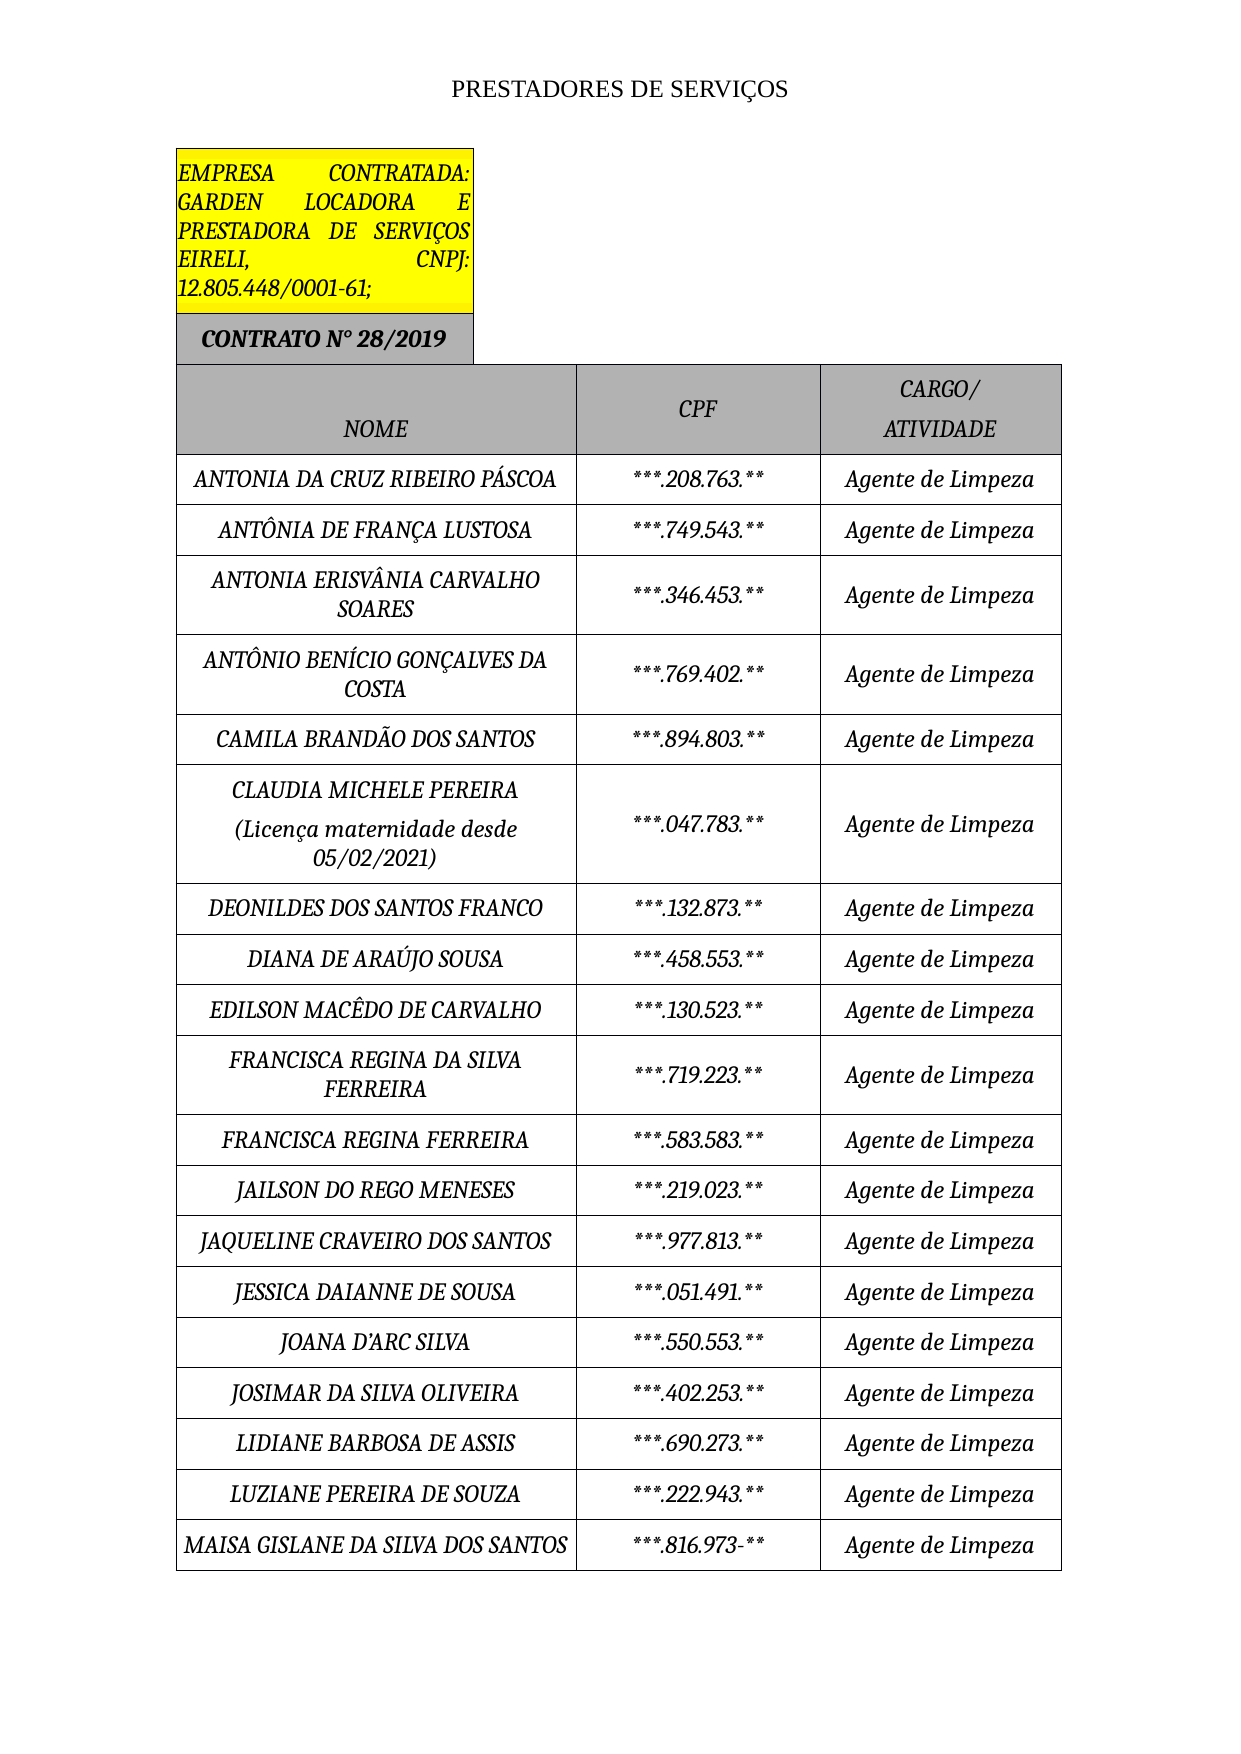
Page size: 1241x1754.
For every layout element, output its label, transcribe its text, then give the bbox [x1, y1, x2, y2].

table_cell ***.130.523.** [577, 985, 820, 1035]
table_cell ANTONIA DA CRUZ RIBEIRO PÁSCOA [177, 455, 576, 504]
table_cell Agente de Limpeza [821, 1216, 1061, 1266]
table_cell Agente de Limpeza [821, 455, 1061, 504]
table_cell ***.769.402.** [577, 635, 820, 714]
table_cell Agente de Limpeza [821, 884, 1061, 933]
table_cell DIANA DE ARAÚJO SOUSA [177, 935, 576, 984]
table_cell LUZIANE PEREIRA DE SOUZA [177, 1470, 576, 1519]
table_cell Agente de Limpeza [821, 715, 1061, 764]
table_cell ***.816.973-** [577, 1520, 820, 1570]
table_cell Agente de Limpeza [821, 1520, 1061, 1570]
table_cell Agente de Limpeza [821, 635, 1061, 714]
table_cell Agente de Limpeza [821, 1419, 1061, 1468]
table_header EMPRESA CONTRATADA: GARDEN LOCADORA E PRESTADORA DE SERVIÇOS EIRELI, CNPJ: 12.805.448/0001-61; [177, 149, 473, 313]
table_cell CONTRATO N° 28/2019 [177, 314, 473, 364]
table_cell ***.719.223.** [577, 1036, 820, 1114]
table_cell ***.208.763.** [577, 455, 820, 504]
table_cell ***.458.553.** [577, 935, 820, 984]
table_cell Agente de Limpeza [821, 935, 1061, 984]
table_cell Agente de Limpeza [821, 1036, 1061, 1114]
table_cell ***.219.023.** [577, 1166, 820, 1215]
table_cell CAMILA BRANDÃO DOS SANTOS [177, 715, 576, 764]
table_cell ***.550.553.** [577, 1318, 820, 1367]
table_cell ANTÔNIA DE FRANÇA LUSTOSA [177, 505, 576, 555]
table_cell CPF [577, 365, 820, 454]
table_cell JAQUELINE CRAVEIRO DOS SANTOS [177, 1216, 576, 1266]
table_cell ***.894.803.** [577, 715, 820, 764]
table_cell ***.583.583.** [577, 1115, 820, 1165]
table_cell JOANA D’ARC SILVA [177, 1318, 576, 1367]
table_cell ***.132.873.** [577, 884, 820, 933]
table_cell ***.222.943.** [577, 1470, 820, 1519]
table_cell Agente de Limpeza [821, 1267, 1061, 1317]
table_cell ***.051.491.** [577, 1267, 820, 1317]
table_cell JAILSON DO REGO MENESES [177, 1166, 576, 1215]
table_cell MAISA GISLANE DA SILVA DOS SANTOS [177, 1520, 576, 1570]
table_cell ***.402.253.** [577, 1368, 820, 1418]
table_cell Agente de Limpeza [821, 556, 1061, 634]
table_cell ***.047.783.** [577, 765, 820, 883]
table_cell CLAUDIA MICHELE PEREIRA (Licença maternidade desde 05/02/2021) [177, 765, 576, 883]
table_cell ***.690.273.** [577, 1419, 820, 1468]
table_cell ***.977.813.** [577, 1216, 820, 1266]
table_cell ANTONIA ERISVÂNIA CARVALHO SOARES [177, 556, 576, 634]
table_cell DEONILDES DOS SANTOS FRANCO [177, 884, 576, 933]
table_cell JESSICA DAIANNE DE SOUSA [177, 1267, 576, 1317]
table_cell LIDIANE BARBOSA DE ASSIS [177, 1419, 576, 1468]
table_cell FRANCISCA REGINA FERREIRA [177, 1115, 576, 1165]
table_cell ANTÔNIO BENÍCIO GONÇALVES DA COSTA [177, 635, 576, 714]
table_cell Agente de Limpeza [821, 985, 1061, 1035]
table_cell Agente de Limpeza [821, 1470, 1061, 1519]
table_cell Agente de Limpeza [821, 1368, 1061, 1418]
table_cell FRANCISCA REGINA DA SILVA FERREIRA [177, 1036, 576, 1114]
table_cell NOME [177, 365, 576, 454]
table_cell ***.346.453.** [577, 556, 820, 634]
table_cell Agente de Limpeza [821, 505, 1061, 555]
table_cell Agente de Limpeza [821, 1166, 1061, 1215]
table_cell CARGO/ ATIVIDADE [821, 365, 1061, 454]
table_cell JOSIMAR DA SILVA OLIVEIRA [177, 1368, 576, 1418]
table_cell Agente de Limpeza [821, 1318, 1061, 1367]
table_cell Agente de Limpeza [821, 1115, 1061, 1165]
table_cell ***.749.543.** [577, 505, 820, 555]
table_cell EDILSON MACÊDO DE CARVALHO [177, 985, 576, 1035]
table_cell Agente de Limpeza [821, 765, 1061, 883]
